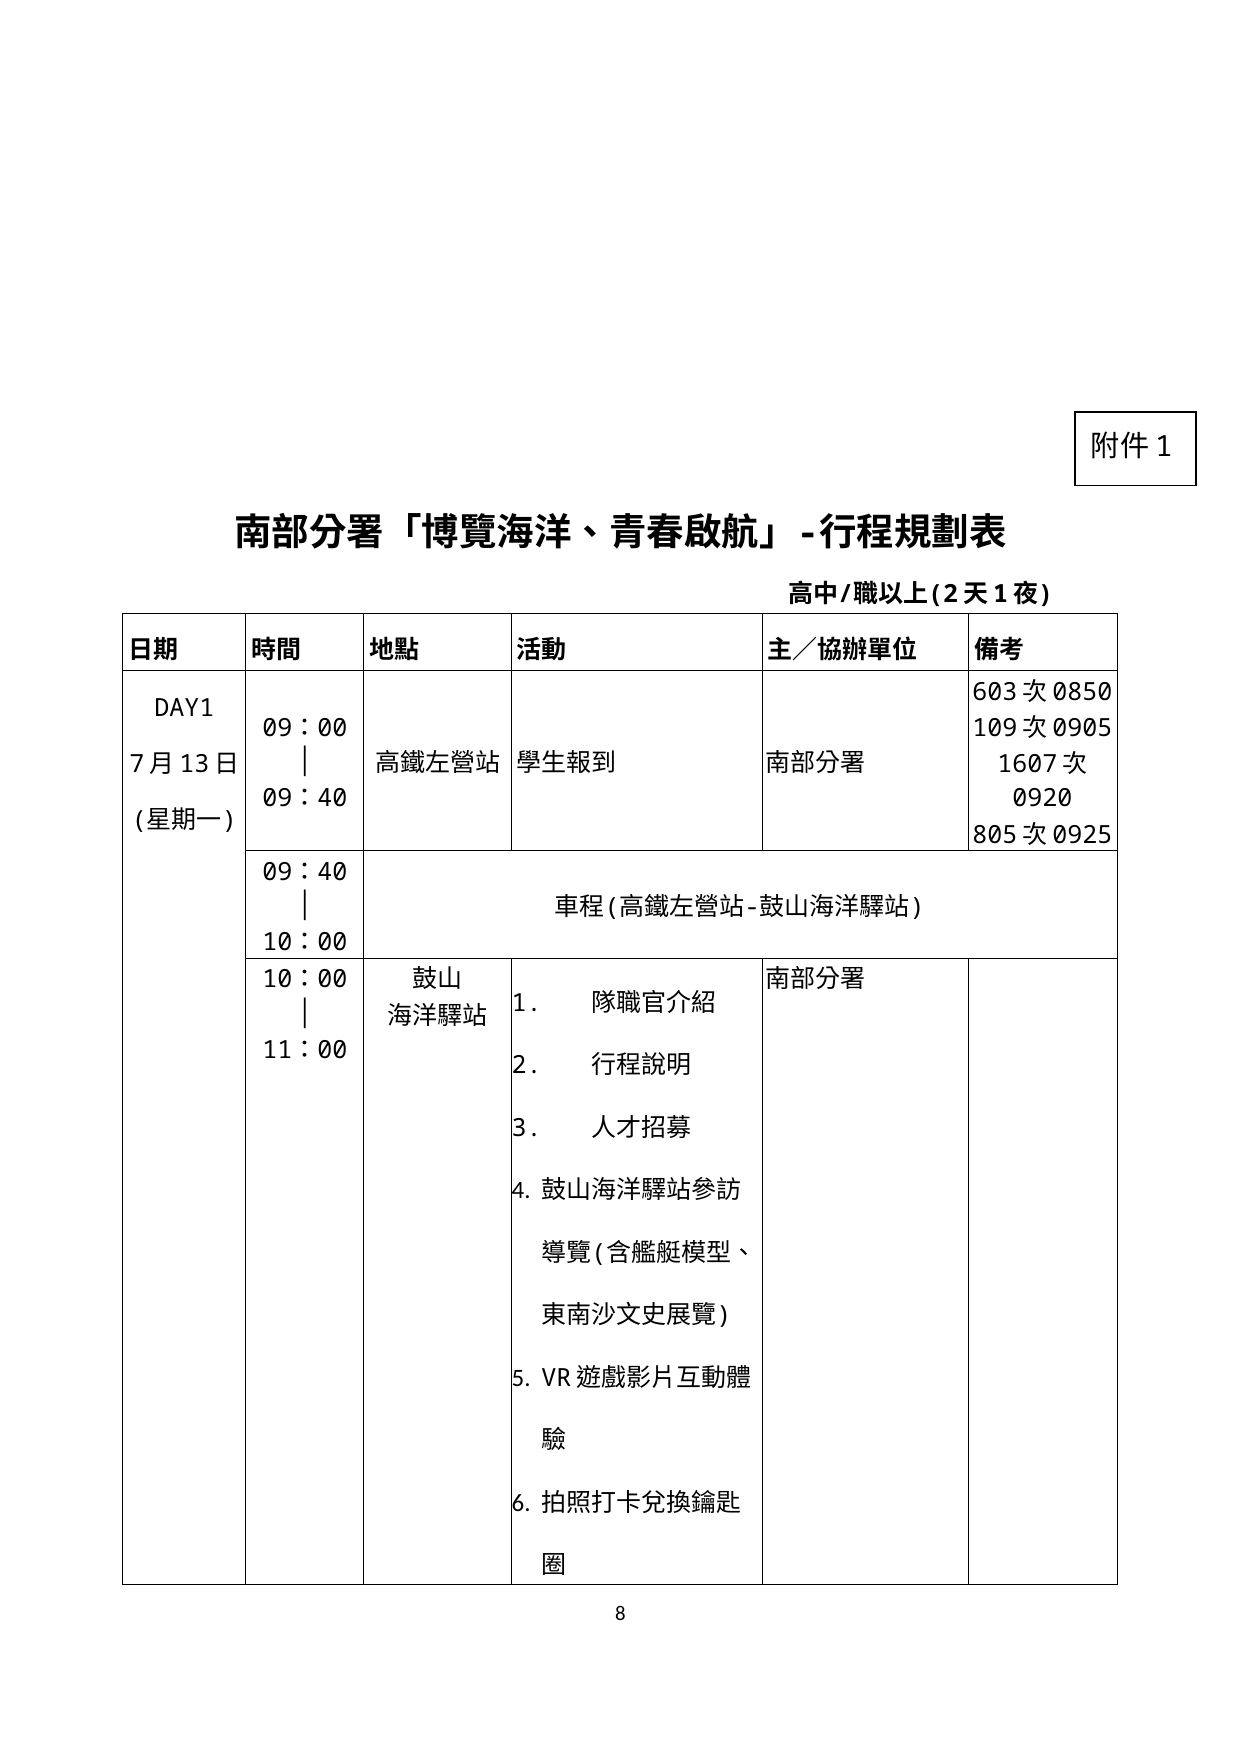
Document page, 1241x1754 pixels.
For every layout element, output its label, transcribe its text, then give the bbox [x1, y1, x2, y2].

table_header 地點 [364, 614, 511, 670]
table_cell 10：00 │ 11：00 [246, 959, 363, 1584]
table_header 主／協辦單位 [763, 614, 968, 670]
table_header 備考 [969, 614, 1117, 670]
text 高中/職以上(2天1夜) [187, 550, 1053, 613]
text [1076, 413, 1195, 485]
text 南部分署「博覽海洋、青春啟航」-行程規劃表 [187, 488, 1053, 550]
table_cell 學生報到 [512, 671, 762, 850]
table_header 活動 [512, 614, 762, 670]
text 附件1 [1091, 420, 1180, 466]
table_cell 車程(高鐵左營站-鼓山海洋驛站) [364, 851, 1117, 958]
table_header 日期 [123, 614, 245, 670]
table_cell [969, 959, 1117, 1584]
table_cell 南部分署 [763, 959, 968, 1584]
table_cell 鼓山 海洋驛站 [364, 959, 511, 1584]
table_cell 603次0850 109次0905 1607次0920 805次0925 [969, 671, 1117, 850]
table_cell 隊職官介紹 行程說明 人才招募 鼓山海洋驛站參訪導覽(含艦艇模型、東南沙文史展覽) VR遊戲影片互動體驗 拍照打卡兌換鑰匙圈 海洋教具使用體驗 [512, 959, 762, 1584]
table_cell 南部分署 [763, 671, 968, 850]
table_cell 高鐵左營站 [364, 671, 511, 850]
table_cell 09：00 │ 09：40 [246, 671, 363, 850]
table_cell 09：40 │ 10：00 [246, 851, 363, 958]
table_cell DAY1 7月13日(星期一) [123, 671, 245, 1584]
table_header 時間 [246, 614, 363, 670]
